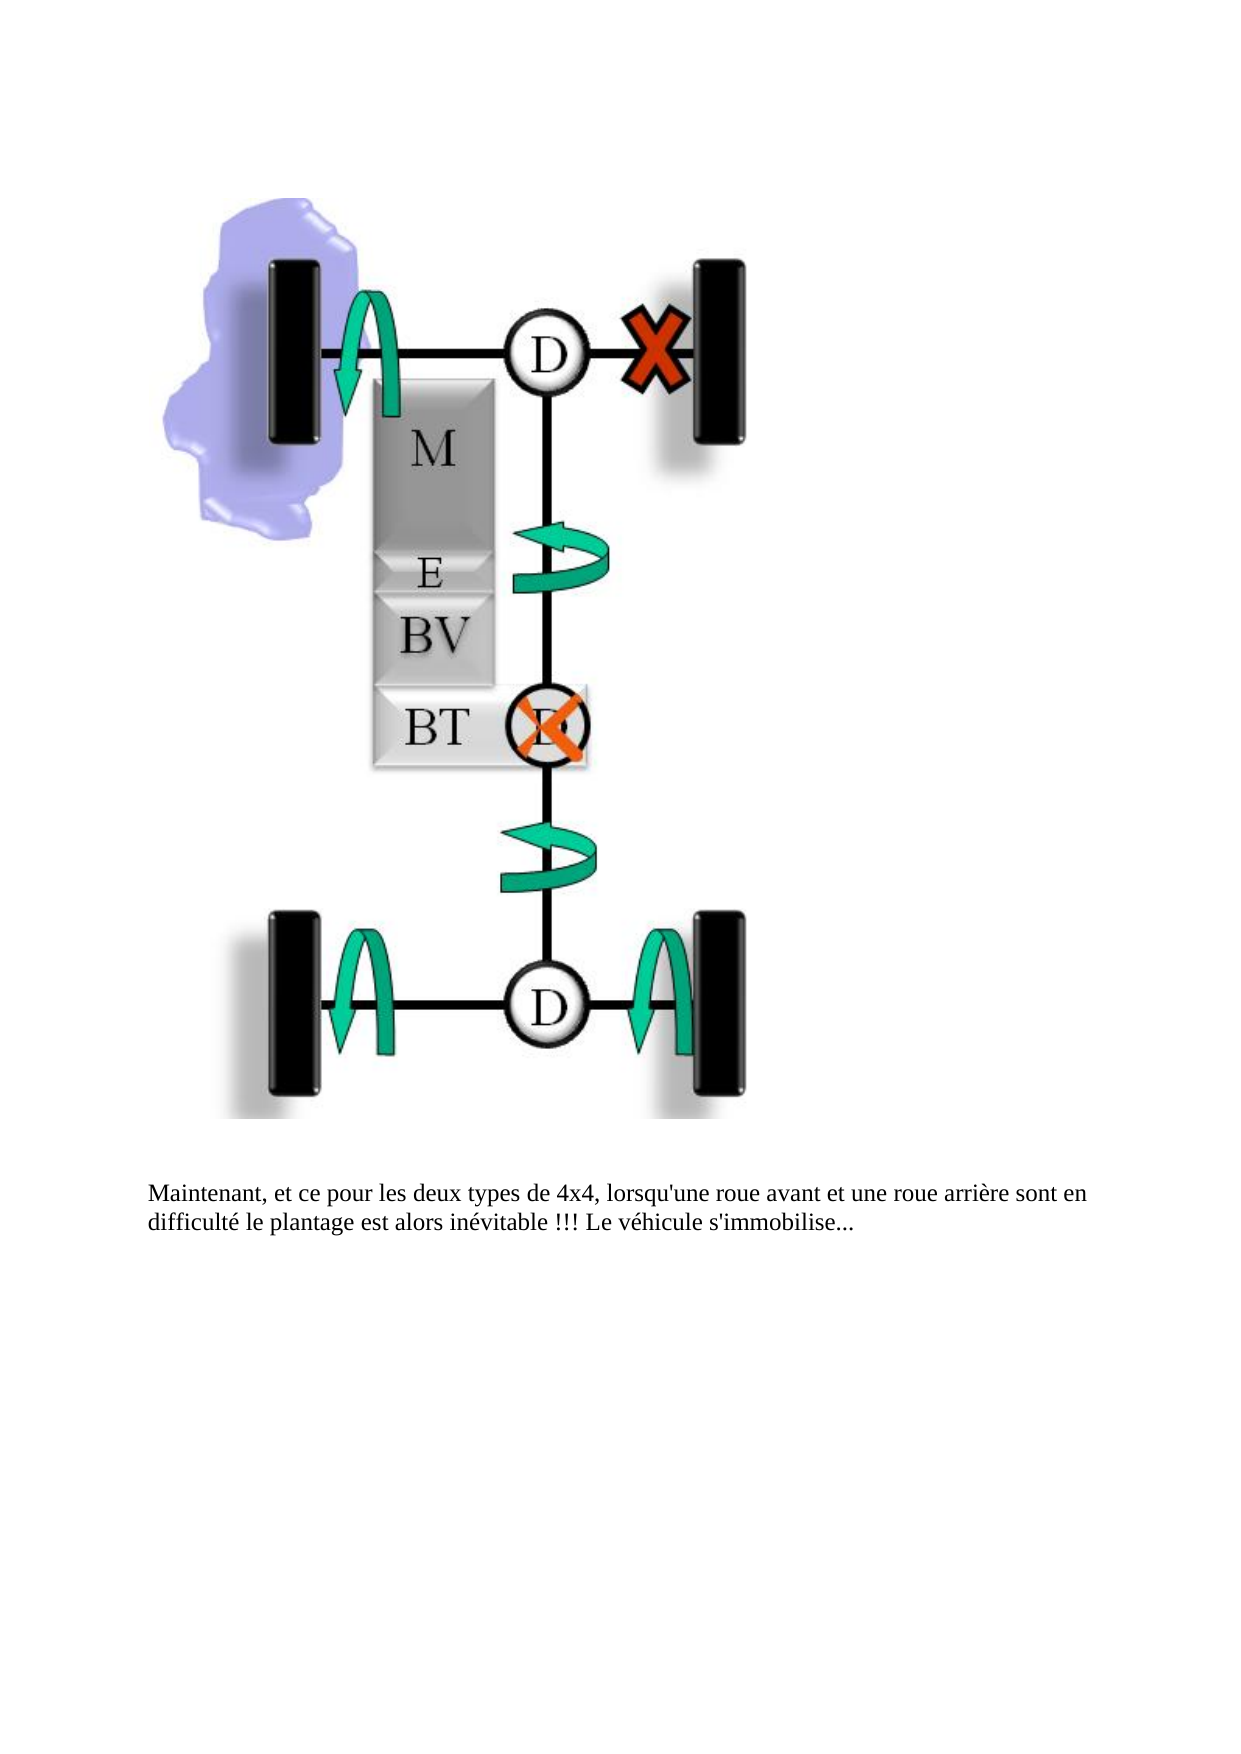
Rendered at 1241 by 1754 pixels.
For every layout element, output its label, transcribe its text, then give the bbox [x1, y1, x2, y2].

picture [149, 198, 832, 1119]
text Maintenant, et ce pour les deux types de 4x4, lorsqu'une roue avant et une roue arrière sont en difficulté le plantage est alors inévitable !!! Le véhicule s'immobilise... [148, 1121, 1093, 1236]
